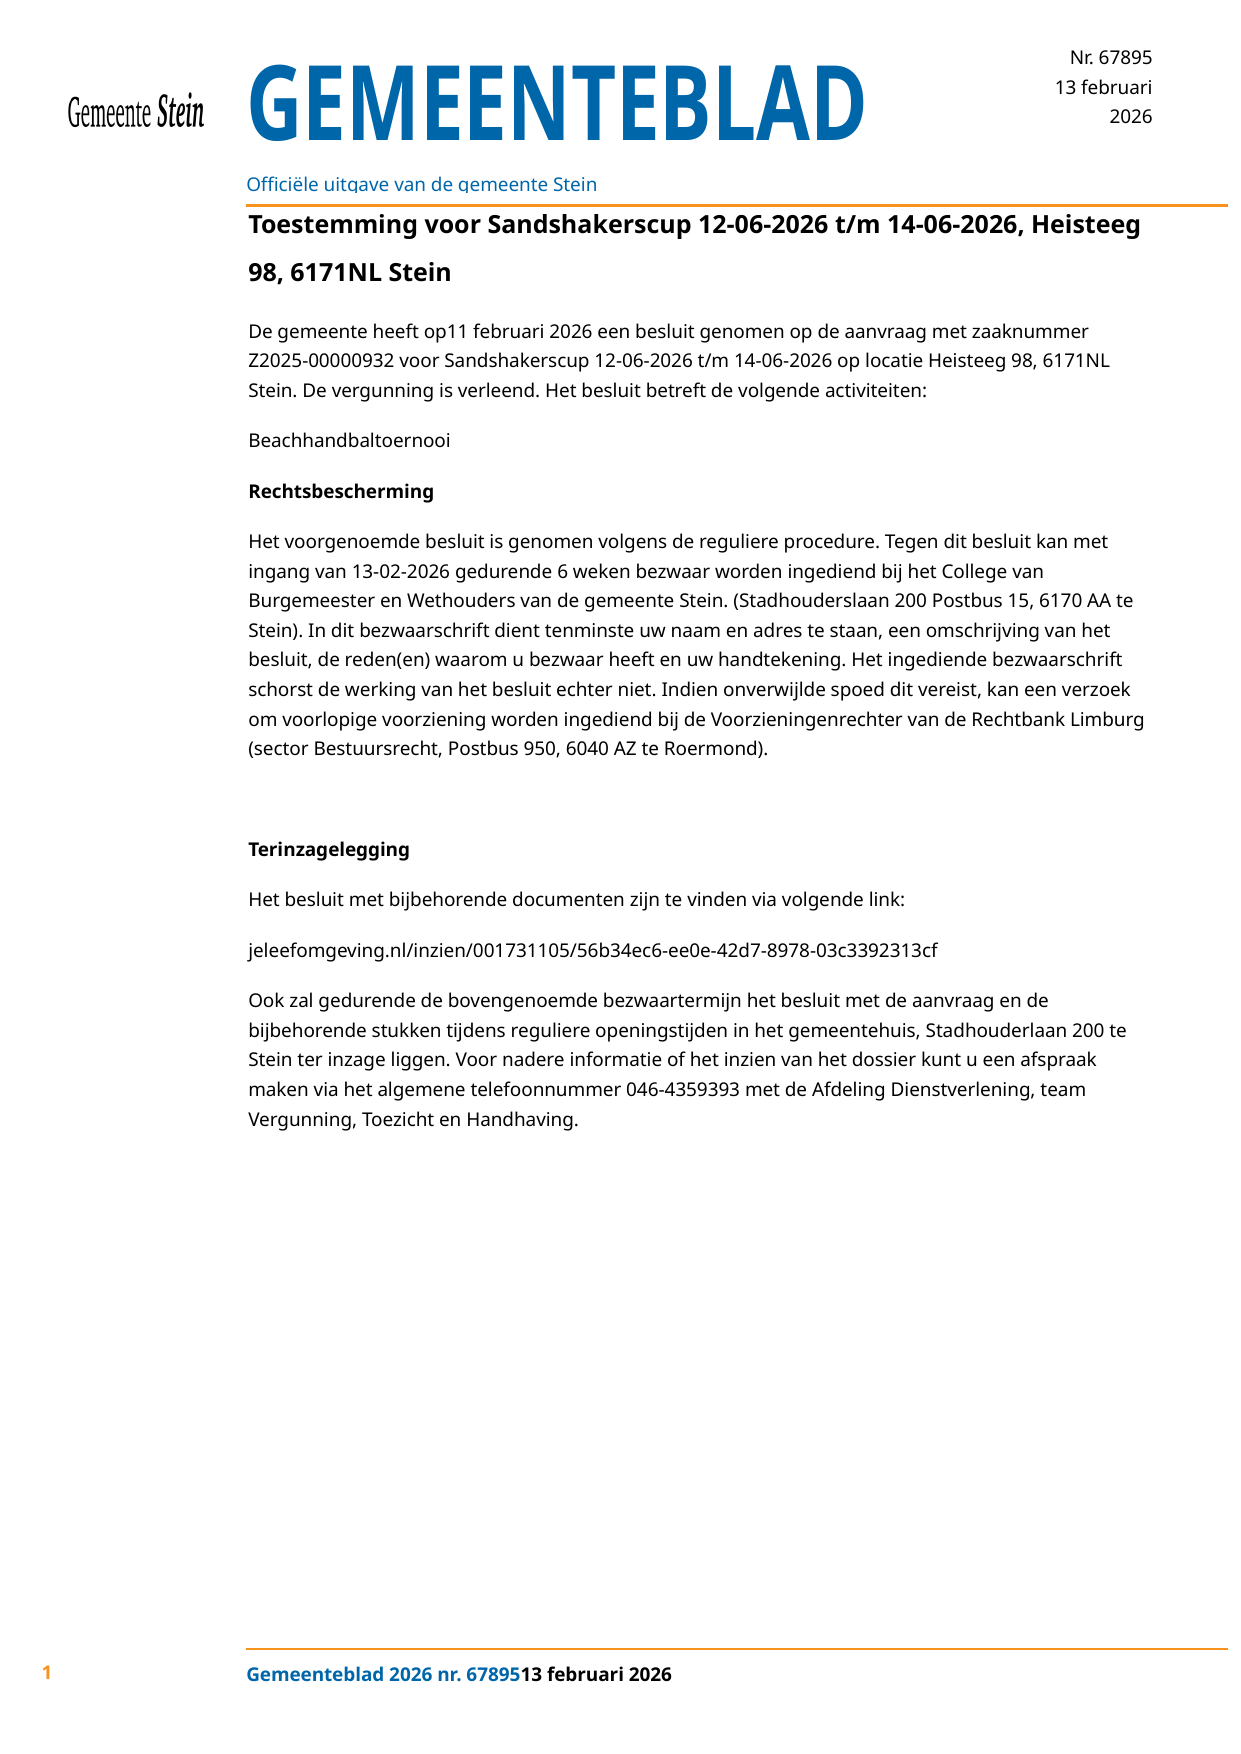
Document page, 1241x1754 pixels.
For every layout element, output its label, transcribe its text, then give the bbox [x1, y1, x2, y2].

text Ook zal gedurende de bovengenoemde bezwaartermijn het besluit met de aanvraag en de bijbehorende stukken tijdens reguliere openingstijden in het gemeentehuis, Stadhouderlaan 200 te Stein ter inzage liggen. Voor nadere informatie of het inzien van het dossier kunt u een afspraak maken via het algemene telefoonnummer 046-4359393 met de Afdeling Dienstverlening, team Vergunning, Toezicht en Handhaving. [248, 987, 1152, 1132]
text jeleefomgeving.nl/inzien/001731105/56b34ec6-ee0e-42d7-8978-03c3392313cf [248, 937, 1152, 963]
picture [41, 47, 231, 172]
text Het voorgenoemde besluit is genomen volgens de reguliere procedure. Tegen dit besluit kan met ingang van 13-02-2026 gedurende 6 weken bezwaar worden ingediend bij het College van Burgemeester en Wethouders van de gemeente Stein. (Stadhouderslaan 200 Postbus 15, 6170 AA te Stein). In dit bezwaarschrift dient tenminste uw naam en adres te staan, een omschrijving van het besluit, de reden(en) waarom u bezwaar heeft en uw handtekening. Het ingediende bezwaarschrift schorst de werking van het besluit echter niet. Indien onverwijlde spoed dit vereist, kan een verzoek om voorlopige voorziening worden ingediend bij de Voorzieningenrechter van de Rechtbank Limburg (sector Bestuursrecht, Postbus 950, 6040 AZ te Roermond). [248, 528, 1152, 761]
text Toestemming voor Sandshakerscup 12-06-2026 t/m 14-06-2026, Heisteeg 98, 6171NL Stein [248, 207, 1152, 288]
text Rechtsbescherming [248, 478, 1152, 504]
text Beachhandbaltoernooi [248, 427, 1152, 453]
text Terinzagelegging [248, 836, 1152, 862]
text Het besluit met bijbehorende documenten zijn te vinden via volgende link: [248, 887, 1152, 912]
text De gemeente heeft op11 februari 2026 een besluit genomen op de aanvraag met zaaknummer Z2025-00000932 voor Sandshakerscup 12-06-2026 t/m 14-06-2026 op locatie Heisteeg 98, 6171NL Stein. De vergunning is verleend. Het besluit betreft de volgende activiteiten: [248, 318, 1152, 403]
